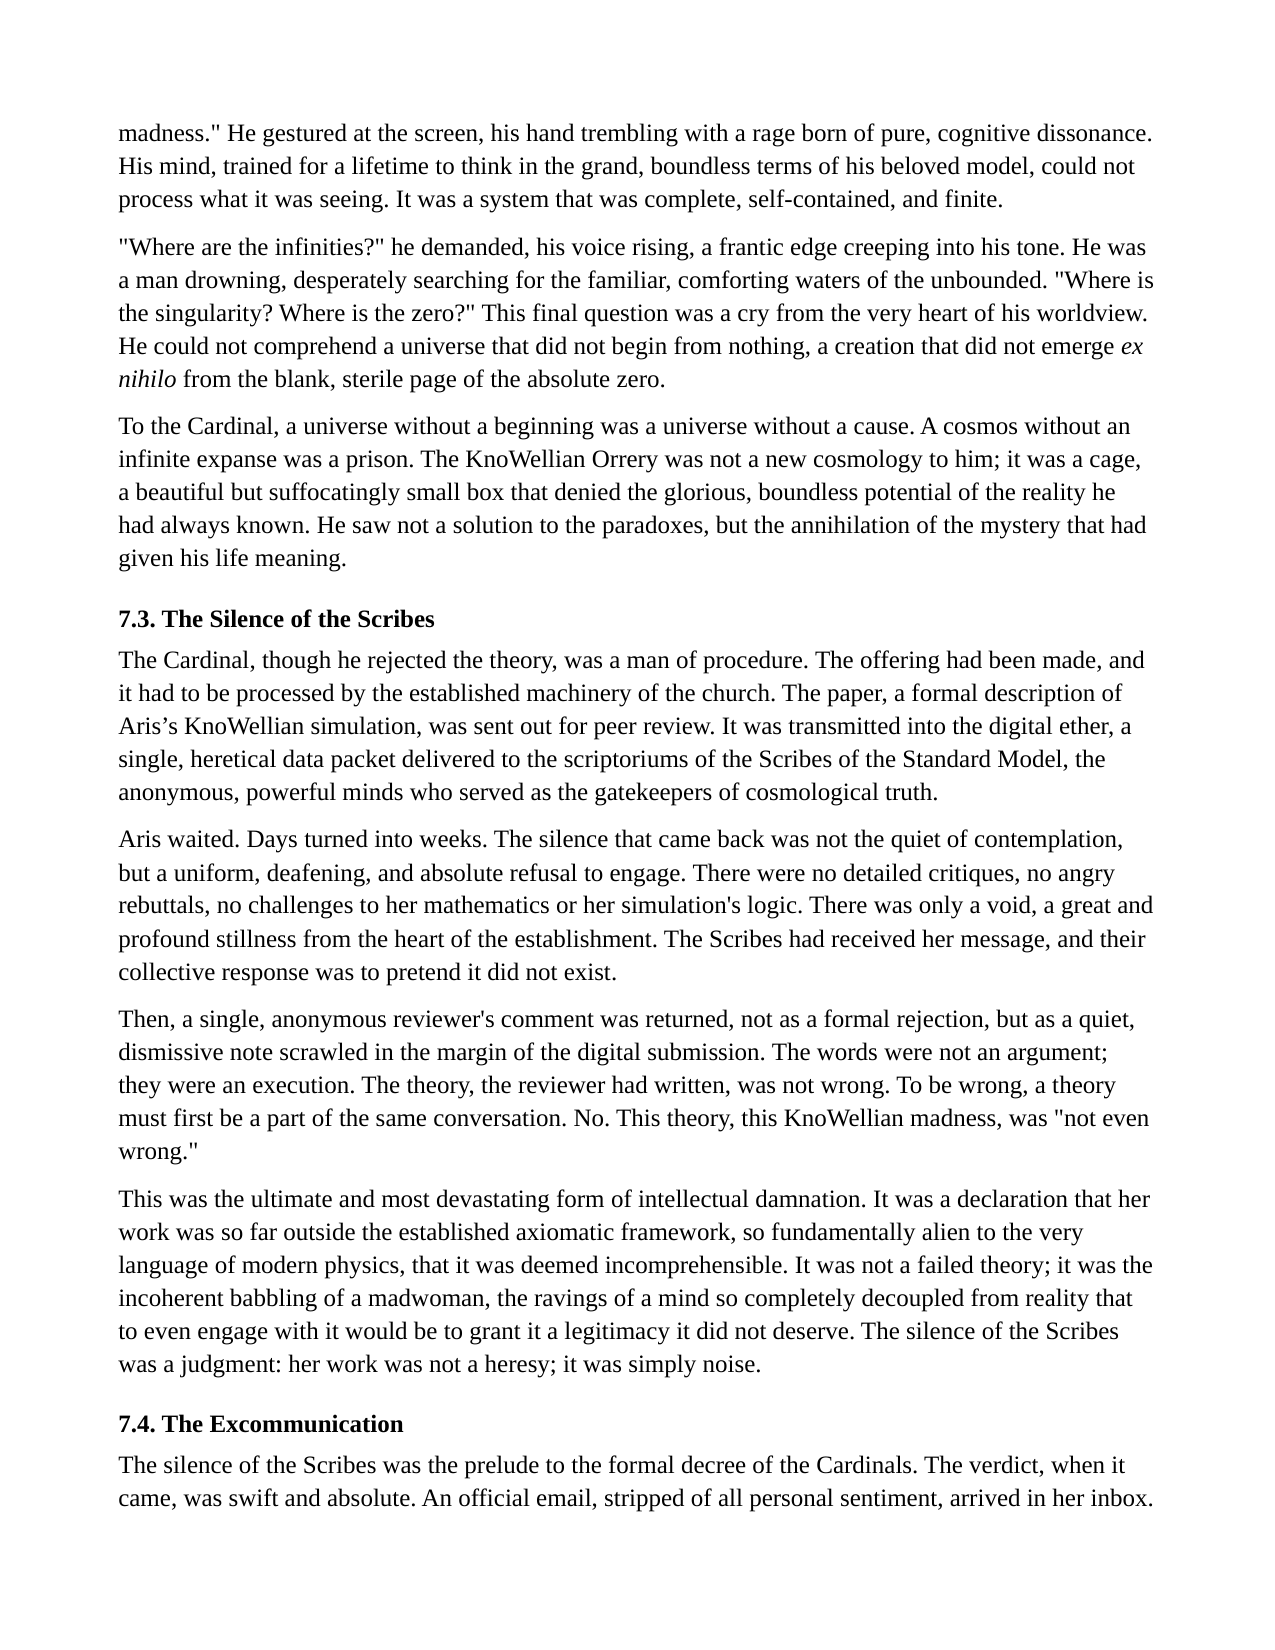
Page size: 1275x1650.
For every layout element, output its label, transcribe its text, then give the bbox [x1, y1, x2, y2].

text madness." He gestured at the screen, his hand trembling with a rage born of pure, cognitive dissonance. His mind, trained for a lifetime to think in the grand, boundless terms of his beloved model, could not process what it was seeing. It was a system that was complete, self-contained, and finite. [118, 118, 1157, 213]
subtitle 7.3. The Silence of the Scribes [118, 604, 1157, 632]
text Aris waited. Days turned into weeks. The silence that came back was not the quiet of contemplation, but a uniform, deafening, and absolute refusal to engage. There were no detailed critiques, no angry rebuttals, no challenges to her mathematics or her simulation's logic. There was only a void, a great and profound stillness from the heart of the establishment. The Scribes had received her message, and their collective response was to pretend it did not exist. [118, 824, 1157, 985]
text This was the ultimate and most devastating form of intellectual damnation. It was a declaration that her work was so far outside the established axiomatic framework, so fundamentally alien to the very language of modern physics, that it was deemed incomprehensible. It was not a failed theory; it was the incoherent babbling of a madwoman, the ravings of a mind so completely decoupled from reality that to even engage with it would be to grant it a legitimacy it did not deserve. The silence of the Scribes was a judgment: her work was not a heresy; it was simply noise. [118, 1184, 1157, 1378]
text The silence of the Scribes was the prelude to the formal decree of the Cardinals. The verdict, when it came, was swift and absolute. An official email, stripped of all personal sentiment, arrived in her inbox. [118, 1450, 1157, 1512]
text "Where are the infinities?" he demanded, his voice rising, a frantic edge creeping into his tone. He was a man drowning, desperately searching for the familiar, comforting waters of the unbounded. "Where is the singularity? Where is the zero?" This final question was a cry from the very heart of his worldview. He could not comprehend a universe that did not begin from nothing, a creation that did not emerge ex nihilo from the blank, sterile page of the absolute zero. [118, 232, 1157, 393]
subtitle 7.4. The Excommunication [118, 1409, 1157, 1438]
text Then, a single, anonymous reviewer's comment was returned, not as a formal rejection, but as a quiet, dismissive note scrawled in the margin of the digital submission. The words were not an argument; they were an execution. The theory, the reviewer had written, was not wrong. To be wrong, a theory must first be a part of the same conversation. No. This theory, this KnoWellian madness, was "not even wrong." [118, 1004, 1157, 1165]
text The Cardinal, though he rejected the theory, was a man of procedure. The offering had been made, and it had to be processed by the established machinery of the church. The paper, a formal description of Aris’s KnoWellian simulation, was sent out for peer review. It was transmitted into the digital ether, a single, heretical data packet delivered to the scriptoriums of the Scribes of the Standard Model, the anonymous, powerful minds who served as the gatekeepers of cosmological truth. [118, 645, 1157, 806]
text To the Cardinal, a universe without a beginning was a universe without a cause. A cosmos without an infinite expanse was a prison. The KnoWellian Orrery was not a new cosmology to him; it was a cage, a beautiful but suffocatingly small box that denied the glorious, boundless potential of the reality he had always known. He saw not a solution to the paradoxes, but the annihilation of the mystery that had given his life meaning. [118, 411, 1157, 572]
